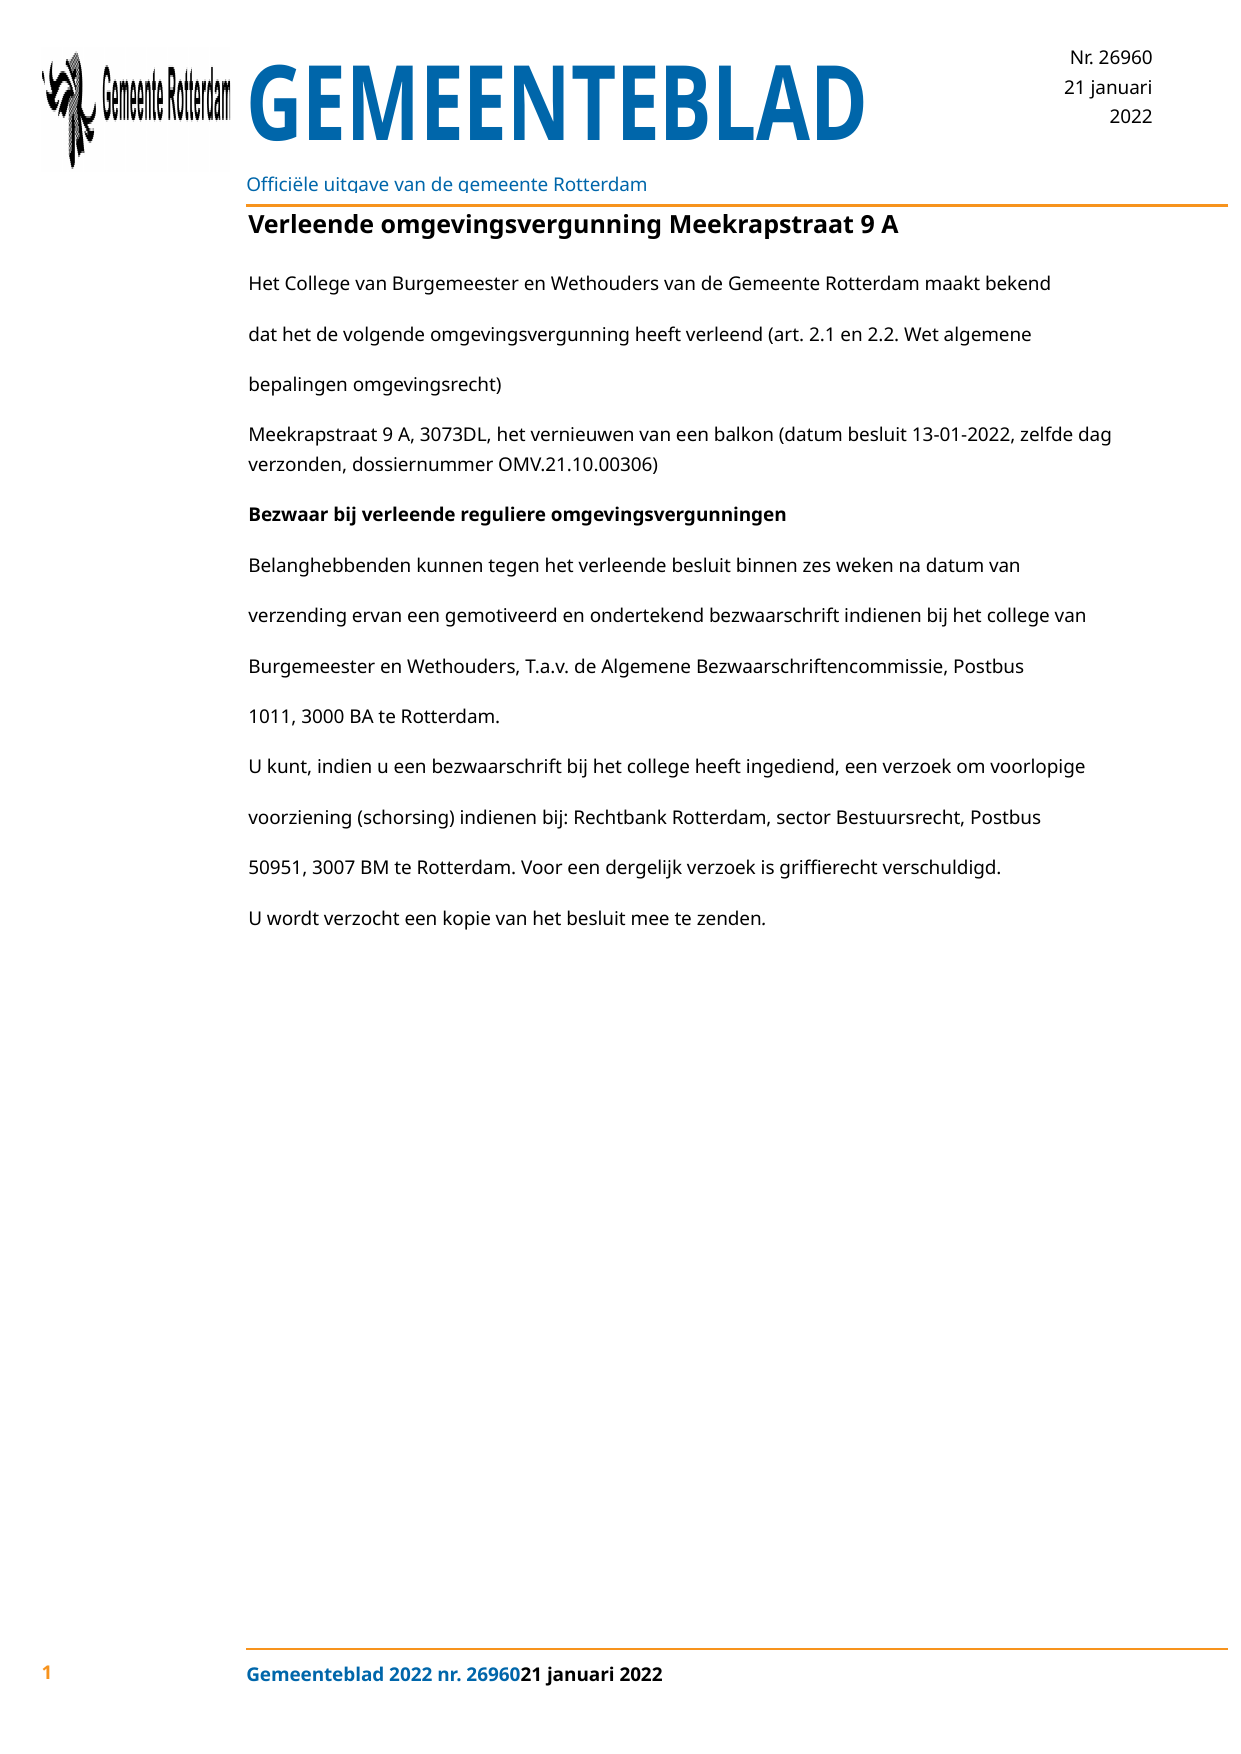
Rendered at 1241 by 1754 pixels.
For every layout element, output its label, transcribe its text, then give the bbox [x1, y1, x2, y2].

text Bezwaar bij verleende reguliere omgevingsvergunningen [248, 502, 1152, 527]
text U kunt, indien u een bezwaarschrift bij het college heeft ingediend, een verzoek om voorlopige [248, 754, 1152, 779]
text bepalingen omgevingsrecht) [248, 371, 1152, 397]
text dat het de volgende omgevingsvergunning heeft verleend (art. 2.1 en 2.2. Wet algemene [248, 321, 1152, 346]
text Verleende omgevingsvergunning Meekrapstraat 9 A [248, 207, 1152, 241]
text verzending ervan een gemotiveerd en ondertekend bezwaarschrift indienen bij het college van [248, 602, 1152, 628]
text 50951, 3007 BM te Rotterdam. Voor een dergelijk verzoek is griffierecht verschuldigd. [248, 854, 1152, 880]
text Het College van Burgemeester en Wethouders van de Gemeente Rotterdam maakt bekend [248, 270, 1152, 296]
text voorziening (schorsing) indienen bij: Rechtbank Rotterdam, sector Bestuursrecht, Postbus [248, 804, 1152, 830]
text Burgemeester en Wethouders, T.a.v. de Algemene Bezwaarschriftencommissie, Postbus [248, 653, 1152, 678]
text Meekrapstraat 9 A, 3073DL, het vernieuwen van een balkon (datum besluit 13-01-2022, zelfde dag verzonden, dossiernummer OMV.21.10.00306) [248, 422, 1152, 477]
text U wordt verzocht een kopie van het besluit mee te zenden. [248, 905, 1152, 931]
text Belanghebbenden kunnen tegen het verleende besluit binnen zes weken na datum van [248, 552, 1152, 578]
text 1011, 3000 BA te Rotterdam. [248, 703, 1152, 729]
picture [41, 47, 231, 172]
